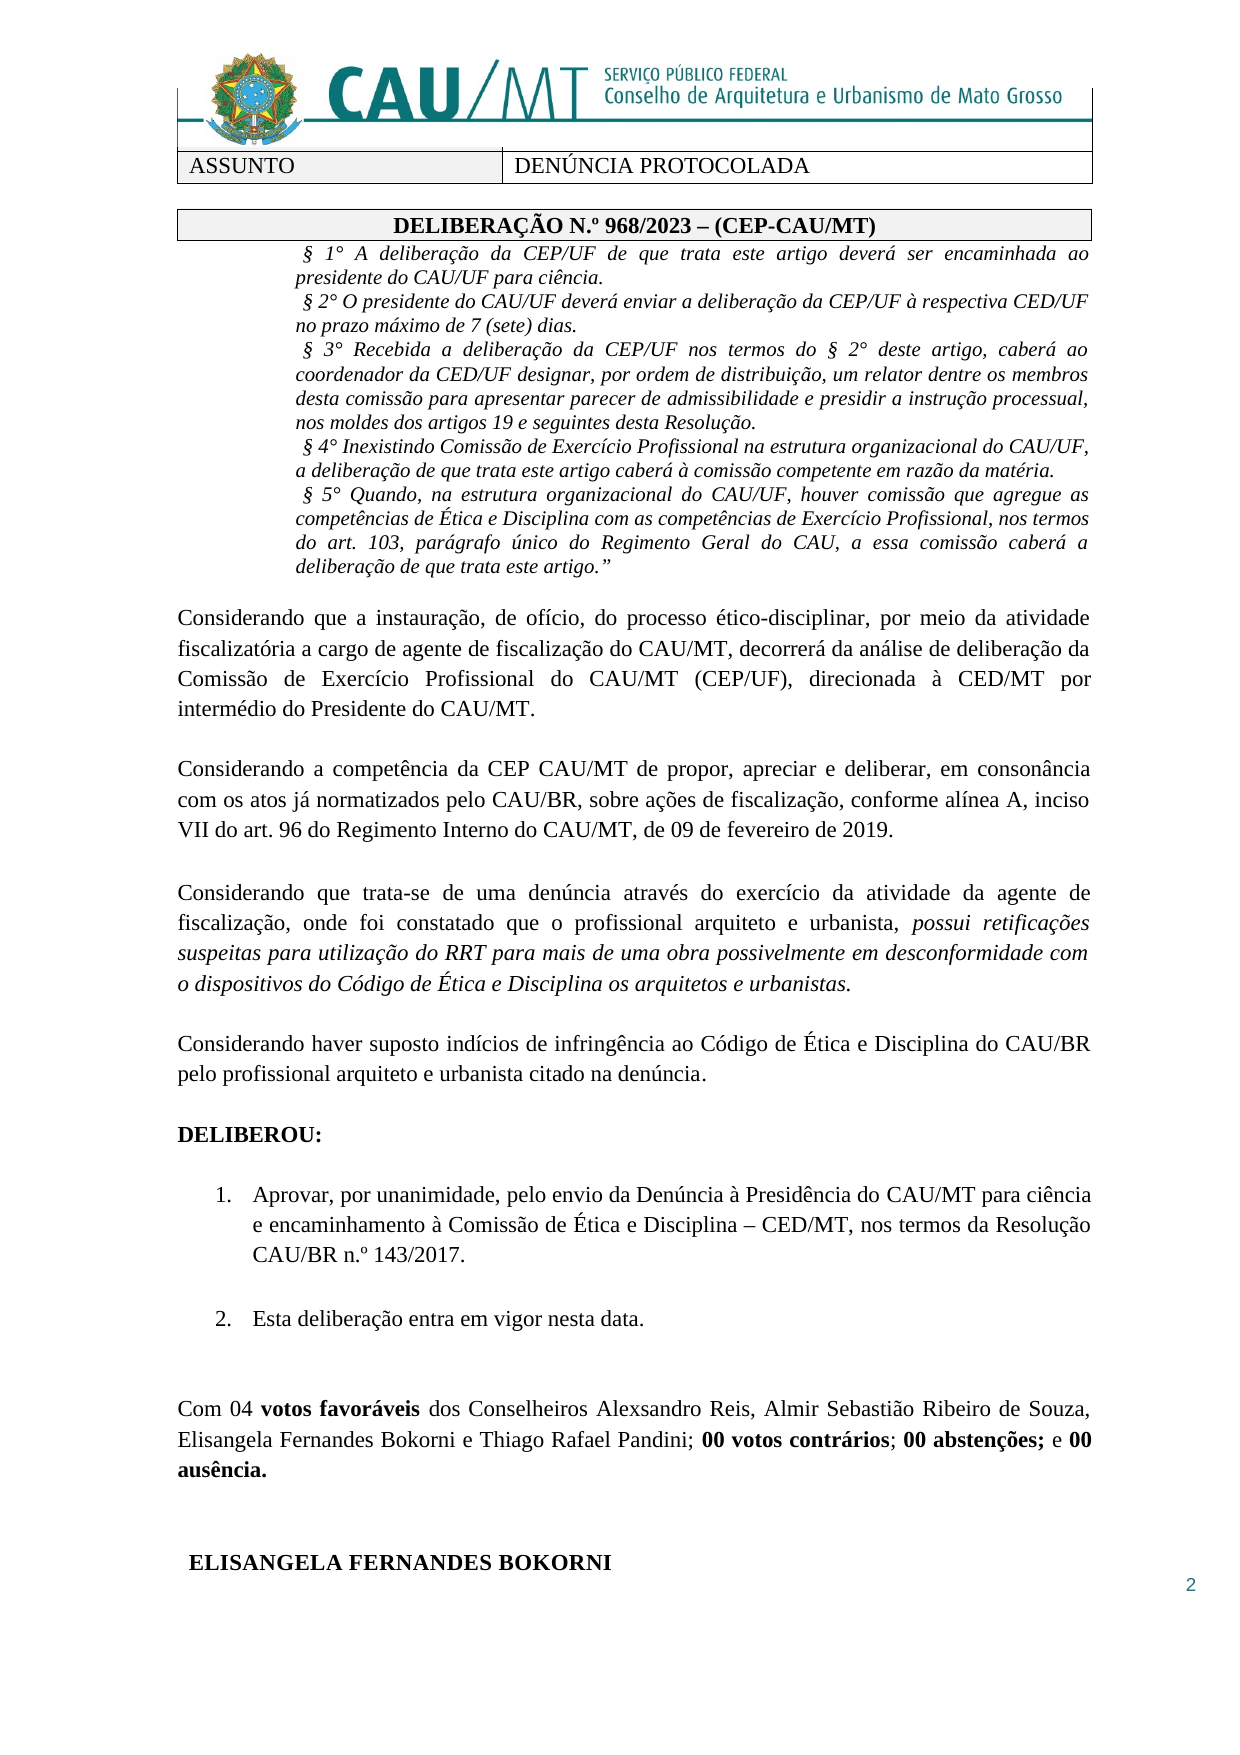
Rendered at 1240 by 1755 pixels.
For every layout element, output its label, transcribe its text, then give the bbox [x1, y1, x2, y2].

table_header [725, 1549, 1222, 1580]
text Considerando que a instauração, de ofício, do processo ético-disciplinar, por meio da atividade fiscalizatória a cargo de agente de fiscalização do CAU/MT, decorrerá da análise de deliberação da Comissão de Exercício Profissional do CAU/MT (CEP/UF), direcionada à CED/MT por intermédio do Presidente do CAU/MT. [177, 604, 1092, 721]
text § 1° A deliberação da CEP/UF de que trata este artigo deverá ser encaminhada ao presidente do CAU/UF para ciência. [295, 241, 1092, 289]
text Considerando haver suposto indícios de infringência ao Código de Ética e Disciplina do CAU/BR pelo profissional arquiteto e urbanista citado na denúncia. [177, 1030, 1092, 1087]
text § 2° O presidente do CAU/UF deverá enviar a deliberação da CEP/UF à respectiva CED/UF no prazo máximo de 7 (sete) dias. [295, 289, 1092, 337]
text Com 04 votos favoráveis dos Conselheiros Alexsandro Reis, Almir Sebastião Ribeiro de Souza, Elisangela Fernandes Bokorni e Thiago Rafael Pandini; 00 votos contrários; 00 abstenções; e 00 ausência. [177, 1395, 1092, 1482]
text § 4° Inexistindo Comissão de Exercício Profissional na estrutura organizacional do CAU/UF, a deliberação de que trata este artigo caberá à comissão competente em razão da matéria. [295, 434, 1092, 482]
text Considerando a competência da CEP CAU/MT de propor, apreciar e deliberar, em consonância com os atos já normatizados pelo CAU/BR, sobre ações de fiscalização, conforme alínea A, inciso VII do art. 96 do Regimento Interno do CAU/MT, de 09 de fevereiro de 2019. [177, 755, 1092, 842]
text DELIBEROU: [177, 1121, 1092, 1147]
list Esta deliberação entra em vigor nesta data. [215, 1305, 1092, 1331]
text Considerando que trata-se de uma denúncia através do exercício da atividade da agente de fiscalização, onde foi constatado que o profissional arquiteto e urbanista, possui retificações suspeitas para utilização do RRT para mais de uma obra possivelmente em desconformidade com o dispositivos do Código de Ética e Disciplina os arquitetos e urbanistas. [177, 879, 1092, 996]
table_header ELISANGELA FERNANDES BOKORNI [177, 1549, 725, 1580]
text § 3° Recebida a deliberação da CEP/UF nos termos do § 2° deste artigo, caberá ao coordenador da CED/UF designar, por ordem de distribuição, um relator dentre os membros desta comissão para apresentar parecer de admissibilidade e presidir a instrução processual, nos moldes dos artigos 19 e seguintes desta Resolução. [295, 337, 1092, 434]
text § 5° Quando, na estrutura organizacional do CAU/UF, houver comissão que agregue as competências de Ética e Disciplina com as competências de Exercício Profissional, nos termos do art. 103, parágrafo único do Regimento Geral do CAU, a essa comissão caberá a deliberação de que trata este artigo.” [295, 482, 1092, 578]
list Aprovar, por unanimidade, pelo envio da Denúncia à Presidência do CAU/MT para ciência e encaminhamento à Comissão de Ética e Disciplina – CED/MT, nos termos da Resolução CAU/BR n.º 143/2017. [215, 1181, 1092, 1268]
